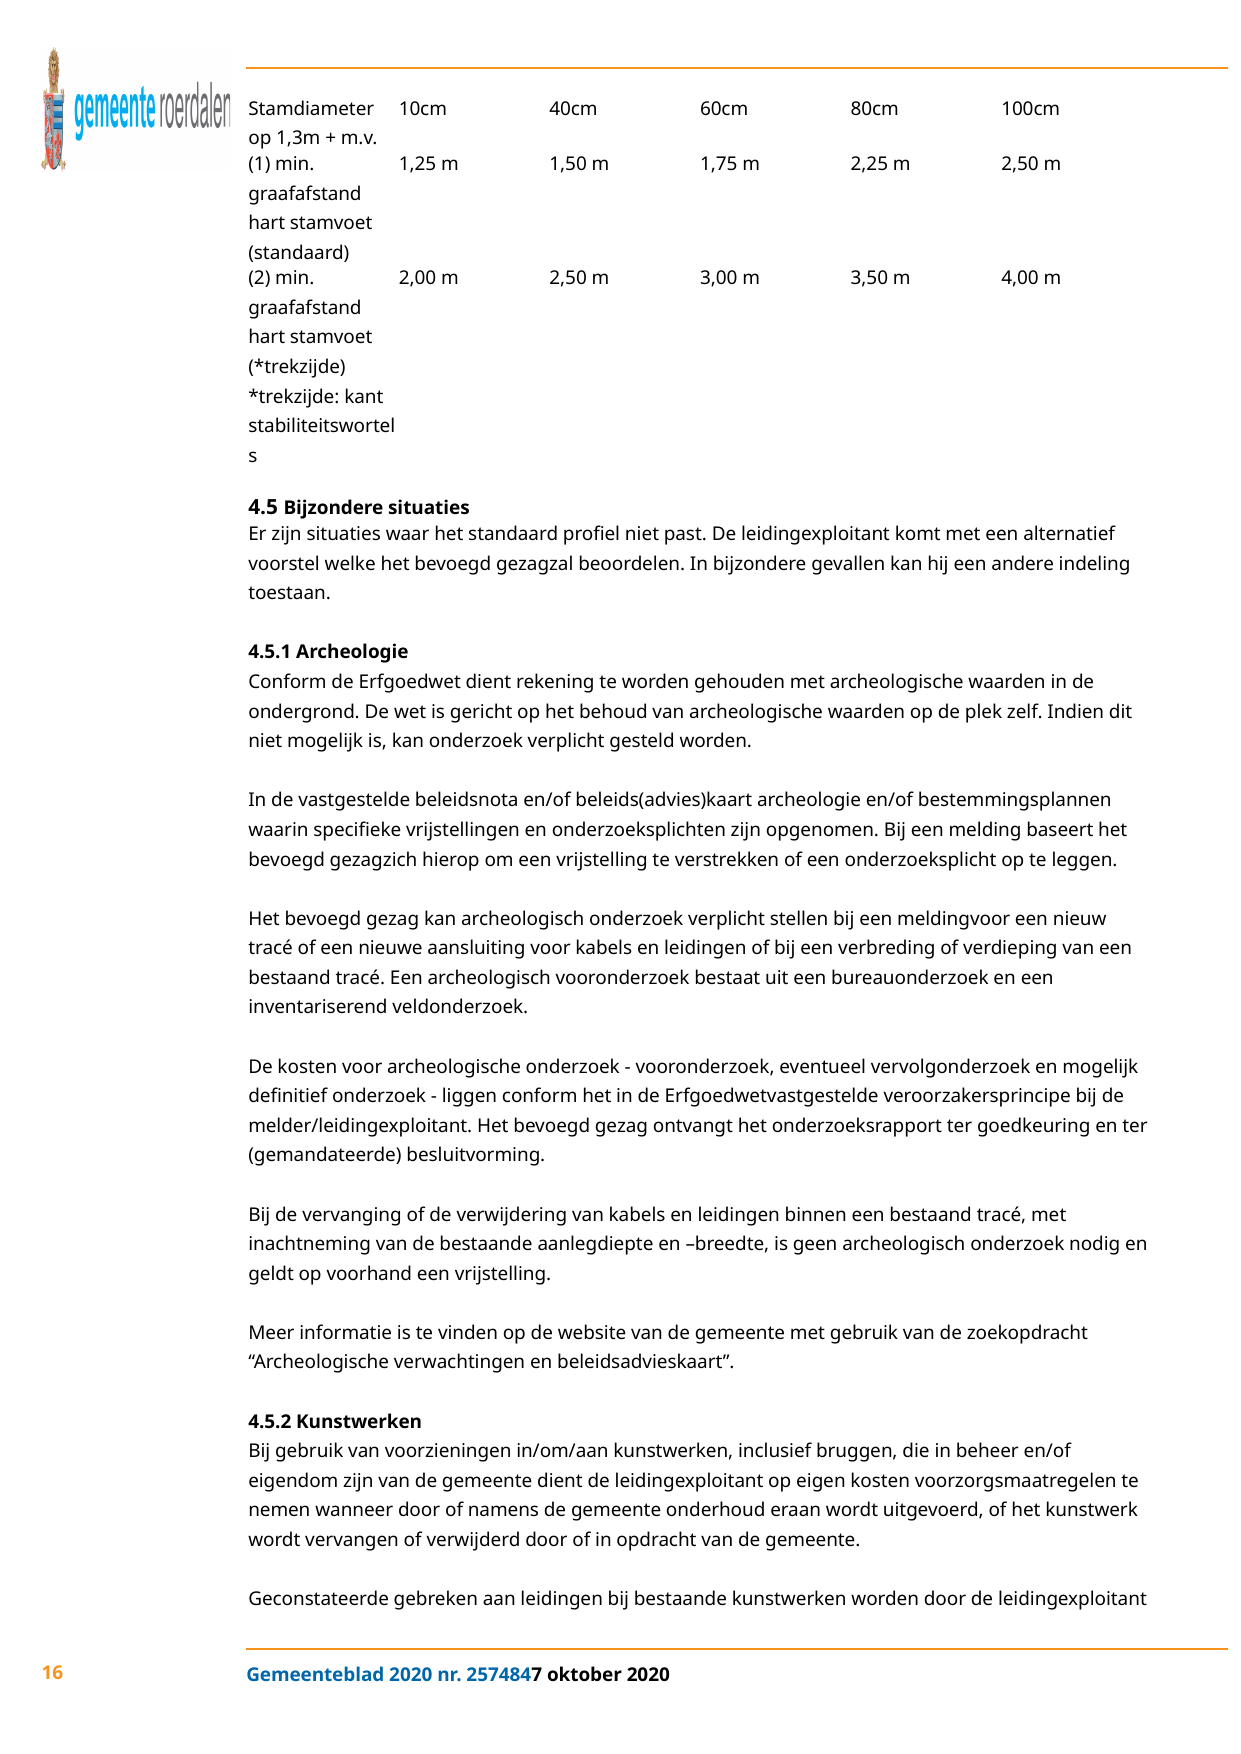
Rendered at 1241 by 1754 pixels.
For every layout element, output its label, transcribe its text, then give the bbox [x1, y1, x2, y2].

table_cell 3,50 m [850, 265, 1001, 468]
table_header Stamdiameter op 1,3m + m.v. [248, 95, 398, 150]
text Conform de Erfgoedwet dient rekening te worden gehouden met archeologische waarden in de ondergrond. De wet is gericht op het behoud van archeologische waarden op de plek zelf. Indien dit niet mogelijk is, kan onderzoek verplicht gesteld worden. [248, 668, 1152, 753]
text 4.5 Bijzondere situaties [248, 492, 1152, 520]
text 4.5.2 Kunstwerken [248, 1408, 1152, 1433]
text Geconstateerde gebreken aan leidingen bij bestaande kunstwerken worden door de leidingexploitant [248, 1585, 1152, 1611]
table_cell 2,50 m [549, 265, 700, 468]
table_cell 1,50 m [549, 150, 700, 264]
text Er zijn situaties waar het standaard profiel niet past. De leidingexploitant komt met een alternatief voorstel welke het bevoegd gezagzal beoordelen. In bijzondere gevallen kan hij een andere indeling toestaan. [248, 520, 1152, 605]
table_cell (1) min. graafafstand hart stamvoet (standaard) [248, 150, 398, 264]
table_header 60cm [700, 95, 850, 150]
table_cell 2,00 m [399, 265, 549, 468]
text Het bevoegd gezag kan archeologisch onderzoek verplicht stellen bij een meldingvoor een nieuw tracé of een nieuwe aansluiting voor kabels en leidingen of bij een verbreding of verdieping van een bestaand tracé. Een archeologisch vooronderzoek bestaat uit een bureauonderzoek en een inventariserend veldonderzoek. [248, 905, 1152, 1019]
text Bij de vervanging of de verwijdering van kabels en leidingen binnen een bestaand tracé, met inachtneming van de bestaande aanlegdiepte en –breedte, is geen archeologisch onderzoek nodig en geldt op voorhand een vrijstelling. [248, 1201, 1152, 1286]
table_cell 2,25 m [850, 150, 1001, 264]
table_cell 1,25 m [399, 150, 549, 264]
table_header 10cm [399, 95, 549, 150]
table_cell 2,50 m [1001, 150, 1152, 264]
table_cell 1,75 m [700, 150, 850, 264]
table_cell (2) min. graafafstand hart stamvoet (*trekzijde) *trekzijde: kant stabiliteitswortels [248, 265, 398, 468]
table_header 40cm [549, 95, 700, 150]
text De kosten voor archeologische onderzoek - vooronderzoek, eventueel vervolgonderzoek en mogelijk definitief onderzoek - liggen conform het in de Erfgoedwetvastgestelde veroorzakersprincipe bij de melder/leidingexploitant. Het bevoegd gezag ontvangt het onderzoeksrapport ter goedkeuring en ter (gemandateerde) besluitvorming. [248, 1053, 1152, 1167]
table_cell 4,00 m [1001, 265, 1152, 468]
text 4.5.1 Archeologie [248, 639, 1152, 664]
table_cell 3,00 m [700, 265, 850, 468]
picture [41, 47, 231, 172]
text Bij gebruik van voorzieningen in/om/aan kunstwerken, inclusief bruggen, die in beheer en/of eigendom zijn van de gemeente dient de leidingexploitant op eigen kosten voorzorgsmaatregelen te nemen wanneer door of namens de gemeente onderhoud eraan wordt uitgevoerd, of het kunstwerk wordt vervangen of verwijderd door of in opdracht van de gemeente. [248, 1437, 1152, 1552]
text Meer informatie is te vinden op de website van de gemeente met gebruik van de zoekopdracht “Archeologische verwachtingen en beleidsadvieskaart”. [248, 1319, 1152, 1374]
table_header 100cm [1001, 95, 1152, 150]
table_header 80cm [850, 95, 1001, 150]
text In de vastgestelde beleidsnota en/of beleids(advies)kaart archeologie en/of bestemmingsplannen waarin specifieke vrijstellingen en onderzoeksplichten zijn opgenomen. Bij een melding baseert het bevoegd gezagzich hierop om een vrijstelling te verstrekken of een onderzoeksplicht op te leggen. [248, 787, 1152, 871]
